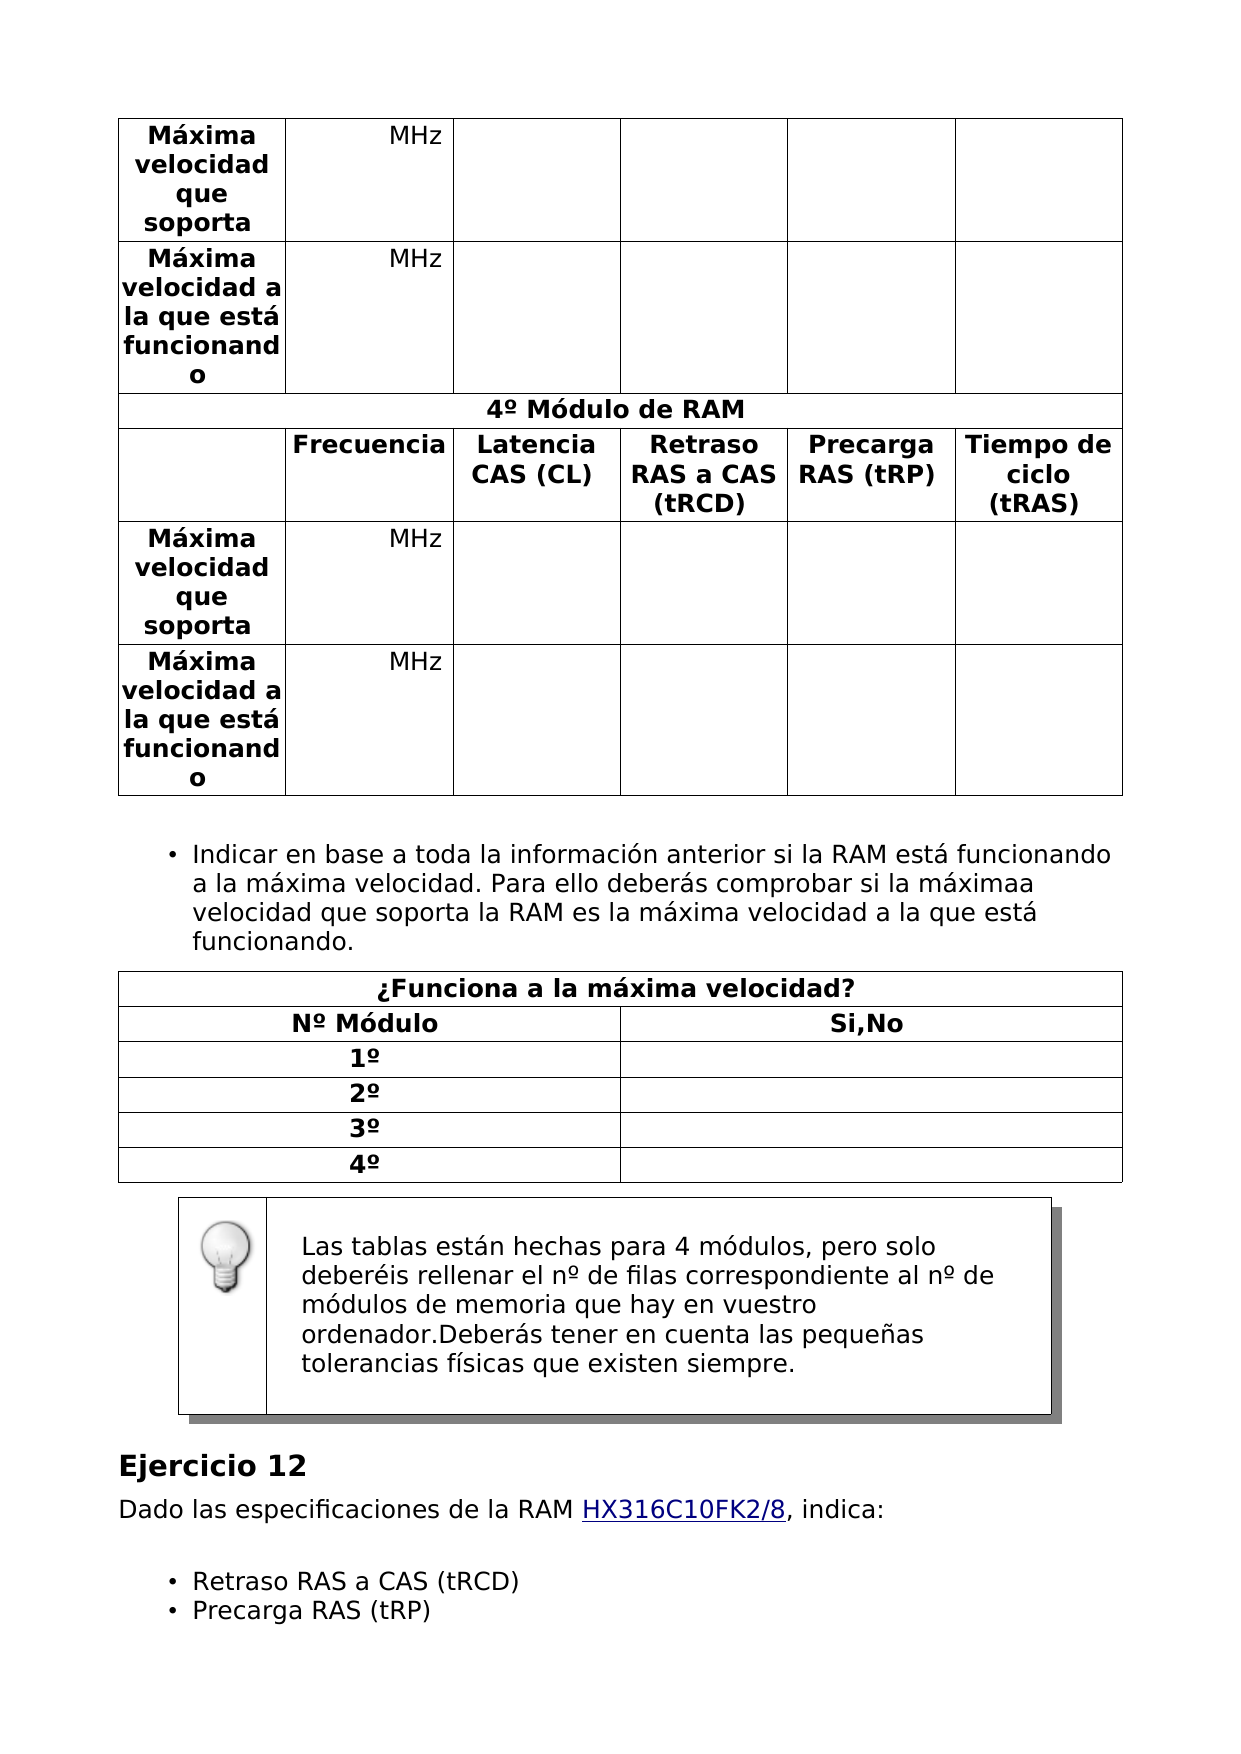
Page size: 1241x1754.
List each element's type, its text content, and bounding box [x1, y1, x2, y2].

list Retraso RAS a CAS (tRCD) [177, 1567, 1122, 1596]
table_cell 2º [119, 1078, 620, 1112]
table_cell 1º [119, 1042, 620, 1077]
table_cell [956, 119, 1122, 241]
table_cell Máxima velocidad a la que está funcionando [119, 242, 285, 392]
table_cell [621, 1042, 1122, 1077]
table_cell [788, 242, 955, 392]
table_cell [788, 119, 955, 241]
table_cell MHz [286, 119, 453, 241]
table_cell [956, 645, 1122, 795]
table_header Las tablas están hechas para 4 módulos, pero solo deberéis rellenar el nº de filas correspondiente al nº de módulos de memoria que hay en vuestro ordenador.Deberás tener en cuenta las pequeñas tolerancias físicas que existen siempre. [267, 1198, 1051, 1413]
table_cell Máxima velocidad que soporta [119, 522, 285, 644]
table_cell [956, 242, 1122, 392]
list Indicar en base a toda la información anterior si la RAM está funcionando a la máxima velocidad. Para ello deberás comprobar si la máximaa velocidad que soporta la RAM es la máxima velocidad a la que está funcionando. [177, 840, 1122, 956]
subtitle Ejercicio 12 [118, 1449, 1122, 1483]
table_cell [788, 522, 955, 644]
picture [190, 1220, 266, 1296]
table_cell MHz [286, 522, 453, 644]
table_cell Retraso RAS a CAS (tRCD) [621, 429, 787, 521]
table_cell Máxima velocidad que soporta [119, 119, 285, 241]
table_cell Nº Módulo [119, 1007, 620, 1041]
table_cell [621, 522, 787, 644]
table_cell [454, 119, 620, 241]
table_cell [454, 645, 620, 795]
table_cell Latencia CAS (CL) [454, 429, 620, 521]
table_cell [621, 1078, 1122, 1112]
table_cell [621, 242, 787, 392]
table_cell Si,No [621, 1007, 1122, 1041]
table_cell [119, 429, 285, 521]
table_cell 4º Módulo de RAM [119, 394, 1122, 428]
table_cell Precarga RAS (tRP) [788, 429, 955, 521]
table_cell [454, 242, 620, 392]
table_cell Frecuencia [286, 429, 453, 521]
table_header [179, 1198, 266, 1413]
table_cell Máxima velocidad a la que está funcionando [119, 645, 285, 795]
table_header ¿Funciona a la máxima velocidad? [119, 972, 1122, 1006]
table_cell [621, 645, 787, 795]
table_cell [956, 522, 1122, 644]
table_cell [621, 119, 787, 241]
table_cell [454, 522, 620, 644]
table_cell MHz [286, 645, 453, 795]
table_cell [621, 1113, 1122, 1147]
table_cell MHz [286, 242, 453, 392]
text Dado las especificaciones de la RAM HX316C10FK2/8, indica: [118, 1496, 1122, 1525]
table_cell Tiempo de ciclo (tRAS) [956, 429, 1122, 521]
table_cell [621, 1148, 1122, 1182]
table_cell [788, 645, 955, 795]
table_cell 4º [119, 1148, 620, 1182]
list Precarga RAS (tRP) [177, 1596, 1122, 1625]
table_cell 3º [119, 1113, 620, 1147]
